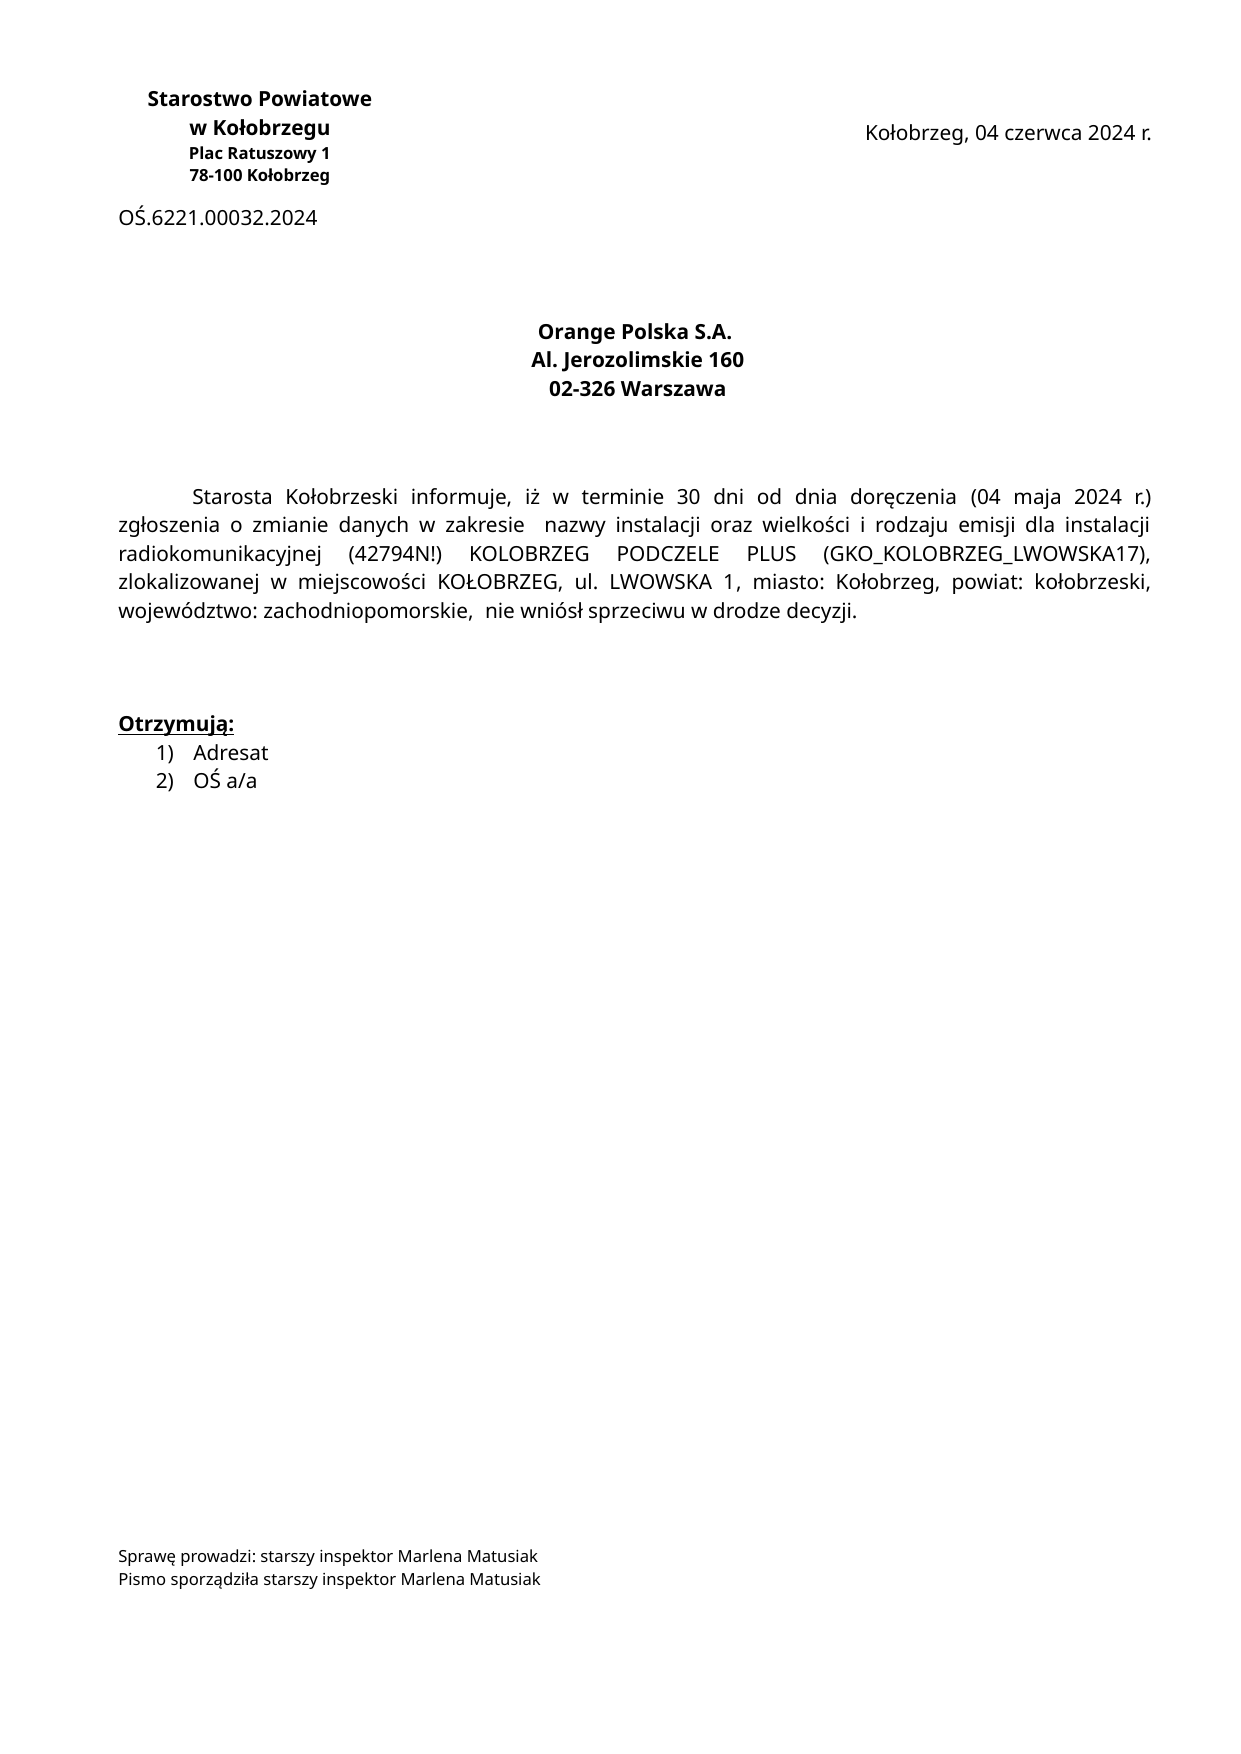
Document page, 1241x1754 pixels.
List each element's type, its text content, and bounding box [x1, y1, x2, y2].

text Starosta Kołobrzeski informuje, iż w terminie 30 dni od dnia doręczenia (04 maja 2024 r.) zgłoszenia o zmianie danych w zakresie nazwy instalacji oraz wielkości i rodzaju emisji dla instalacji radiokomunikacyjnej (42794N!) KOLOBRZEG PODCZELE PLUS (GKO_KOLOBRZEG_LWOWSKA17), zlokalizowanej w miejscowości KOŁOBRZEG, ul. LWOWSKA 1, miasto: Kołobrzeg, powiat: kołobrzeski, województwo: zachodniopomorskie, nie wniósł sprzeciwu w drodze decyzji. [118, 482, 1152, 624]
text Sprawę prowadzi: starszy inspektor Marlena Matusiak Pismo sporządziła starszy inspektor Marlena Matusiak [118, 1544, 1152, 1590]
text Orange Polska S.A. [118, 317, 1152, 346]
list Adresat [156, 738, 1152, 766]
text 02-326 Warszawa [118, 374, 1152, 402]
text Kołobrzeg, 04 czerwca 2024 r. [416, 118, 1152, 147]
list OŚ a/a [156, 766, 1152, 795]
text Plac Ratuszowy 1 [103, 141, 416, 164]
text 78-100 Kołobrzeg [103, 164, 416, 187]
text Otrzymują: [118, 709, 1152, 738]
text w Kołobrzegu [103, 113, 416, 141]
text OŚ.6221.00032.2024 [118, 203, 1152, 232]
text Al. Jerozolimskie 160 [118, 346, 1152, 374]
text Starostwo Powiatowe [103, 84, 416, 113]
